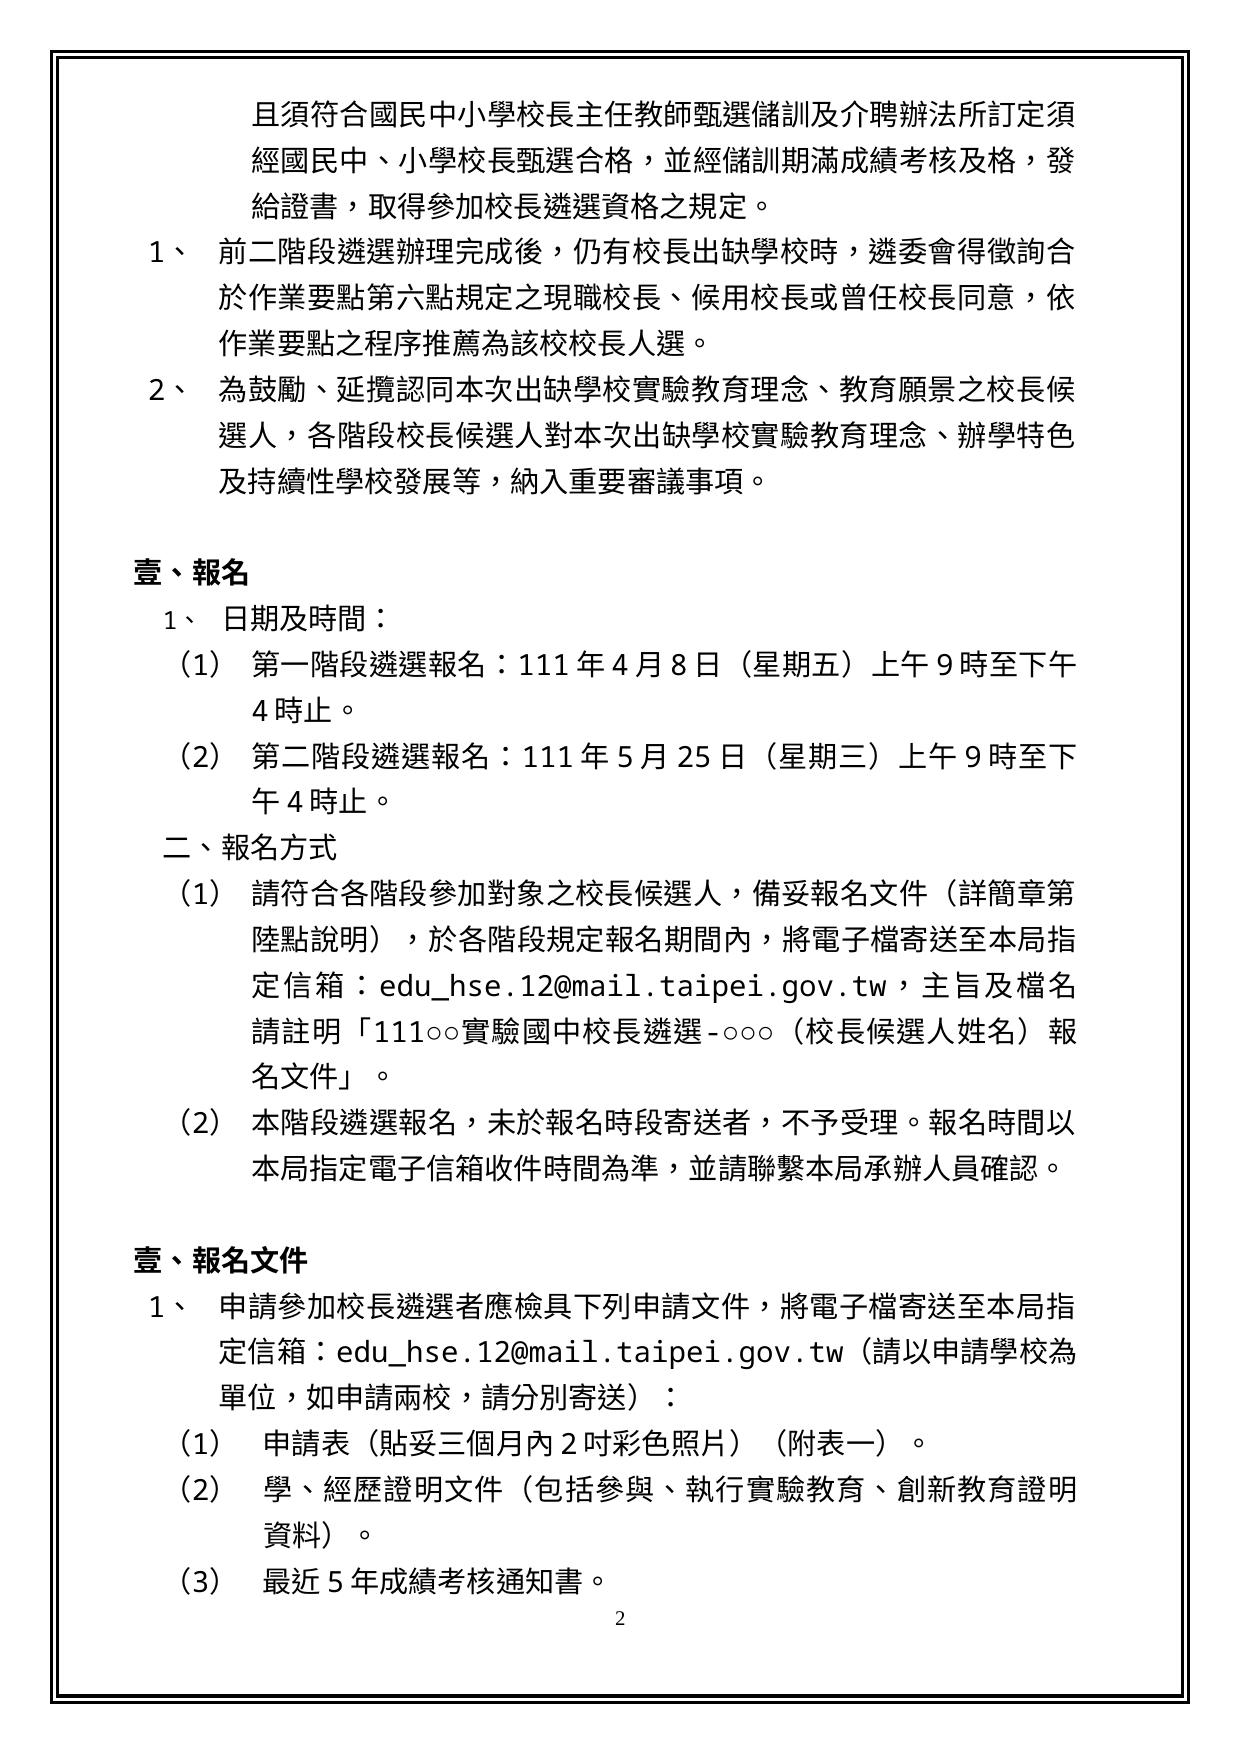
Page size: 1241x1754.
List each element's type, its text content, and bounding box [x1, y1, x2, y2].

list 前二階段遴選辦理完成後，仍有校長出缺學校時，遴委會得徵詢合於作業要點第六點規定之現職校長、候用校長或曾任校長同意，依作業要點之程序推薦為該校校長人選。 [148, 226, 1078, 364]
list 且須符合國民中小學校長主任教師甄選儲訓及介聘辦法所訂定須經國民中、小學校長甄選合格，並經儲訓期滿成績考核及格，發給證書，取得參加校長遴選資格之規定。 [162, 89, 1078, 226]
list 本階段遴選報名，未於報名時段寄送者，不予受理。報名時間以本局指定電子信箱收件時間為準，並請聯繫本局承辦人員確認。 [162, 1097, 1078, 1189]
list 申請表（貼妥三個月內2吋彩色照片）（附表一）。 [162, 1418, 1078, 1464]
text 二、報名方式 [162, 822, 1078, 868]
list 申請參加校長遴選者應檢具下列申請文件，將電子檔寄送至本局指定信箱：edu_hse.12@mail.taipei.gov.tw（請以申請學校為單位，如申請兩校，請分別寄送）： [148, 1280, 1078, 1418]
list 報名文件 [133, 1234, 1078, 1280]
list 為鼓勵、延攬認同本次出缺學校實驗教育理念、教育願景之校長候選人，各階段校長候選人對本次出缺學校實驗教育理念、辦學特色及持續性學校發展等，納入重要審議事項。 [148, 364, 1078, 501]
list 請符合各階段參加對象之校長候選人，備妥報名文件（詳簡章第陸點說明），於各階段規定報名期間內，將電子檔寄送至本局指定信箱：edu_hse.12@mail.taipei.gov.tw，主旨及檔名請註明「111○○實驗國中校長遴選-○○○（校長候選人姓名）報名文件」。 [162, 868, 1078, 1097]
list 日期及時間： [162, 593, 1078, 639]
list 最近5年成績考核通知書。 [162, 1555, 1078, 1601]
list 報名 [133, 547, 1078, 593]
list 第一階段遴選報名：111年4月8日（星期五）上午9時至下午4時止。 [162, 639, 1078, 730]
list 學、經歷證明文件（包括參與、執行實驗教育、創新教育證明資料）。 [162, 1464, 1078, 1555]
list 第二階段遴選報名：111年5月25日（星期三）上午9時至下午4時止。 [162, 730, 1078, 822]
